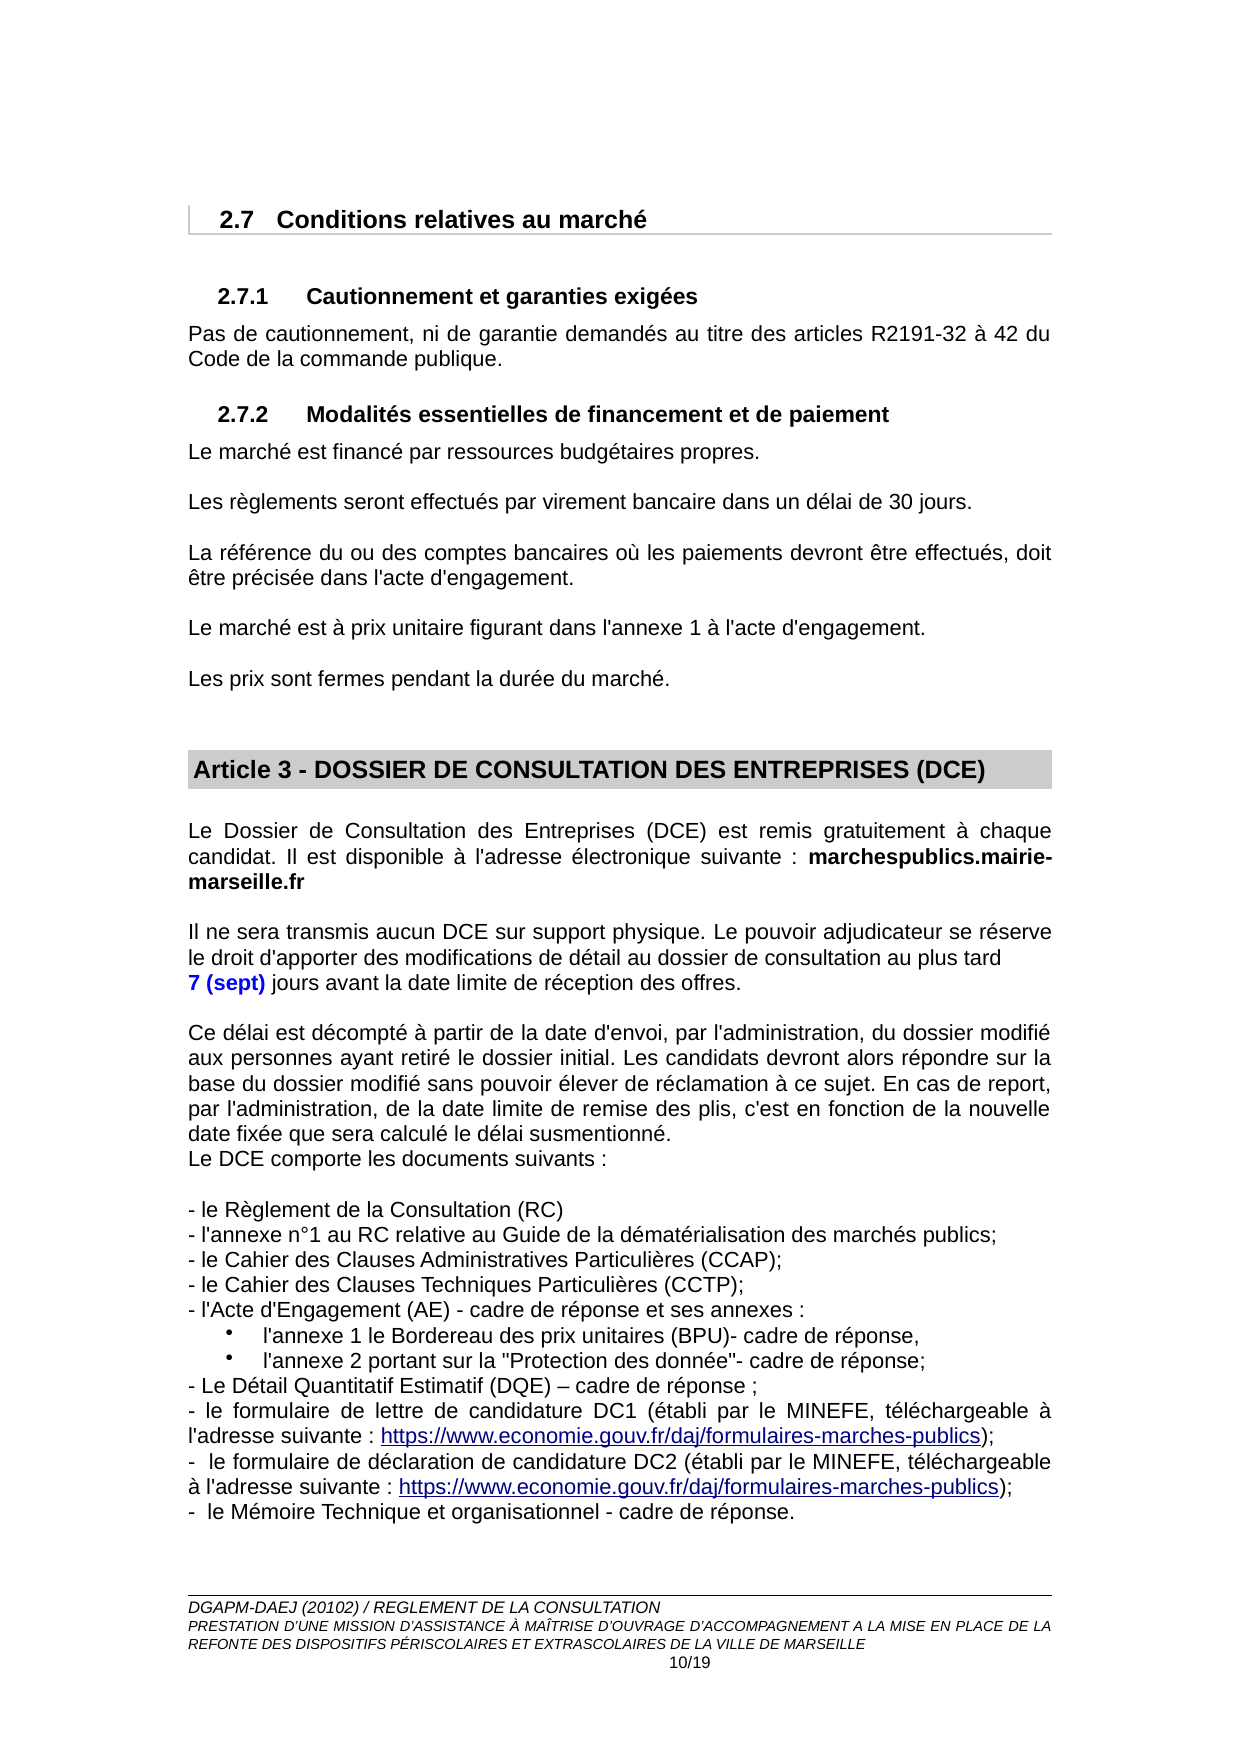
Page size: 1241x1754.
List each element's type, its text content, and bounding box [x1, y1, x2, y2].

subtitle Modalités essentielles de financement et de paiement [188, 401, 1052, 427]
text - Le Détail Quantitatif Estimatif (DQE) – cadre de réponse ; [188, 1373, 1052, 1398]
text - le formulaire de lettre de candidature DC1 (établi par le MINEFE, téléchargeable à l'adresse suivante : https://www.economie.gouv.fr/daj/formulaires-marches-publics); [188, 1398, 1052, 1448]
text - l'annexe n°1 au RC relative au Guide de la dématérialisation des marchés publics; [188, 1222, 1052, 1247]
text Ce délai est décompté à partir de la date d'envoi, par l'administration, du dossier modifié aux personnes ayant retiré le dossier initial. Les candidats devront alors répondre sur la base du dossier modifié sans pouvoir élever de réclamation à ce sujet. En cas de report, par l'administration, de la date limite de remise des plis, c'est en fonction de la nouvelle date fixée que sera calculé le délai susmentionné. [188, 1020, 1052, 1146]
text - le Mémoire Technique et organisationnel - cadre de réponse. [188, 1499, 1052, 1524]
text - l'Acte d'Engagement (AE) - cadre de réponse et ses annexes : [188, 1297, 1052, 1322]
text Il ne sera transmis aucun DCE sur support physique. Le pouvoir adjudicateur se réserve le droit d'apporter des modifications de détail au dossier de consultation au plus tard [188, 919, 1052, 969]
text Pas de cautionnement, ni de garantie demandés au titre des articles R2191-32 à 42 du Code de la commande publique. [188, 321, 1052, 371]
text Le marché est à prix unitaire figurant dans l'annexe 1 à l'acte d'engagement. [188, 615, 1052, 640]
subtitle DOSSIER DE CONSULTATION DES ENTREPRISES (DCE) [190, 752, 1050, 787]
text - le Cahier des Clauses Techniques Particulières (CCTP); [188, 1272, 1052, 1297]
text Le DCE comporte les documents suivants : [188, 1146, 1052, 1171]
subtitle Conditions relatives au marché [188, 204, 1052, 233]
text 7 (sept) jours avant la date limite de réception des offres. [188, 969, 1052, 995]
subtitle Cautionnement et garanties exigées [188, 283, 1052, 309]
text Le marché est financé par ressources budgétaires propres. [188, 439, 1052, 464]
text - le formulaire de déclaration de candidature DC2 (établi par le MINEFE, téléchargeable à l'adresse suivante : https://www.economie.gouv.fr/daj/formulaires-marches-publics); [188, 1448, 1052, 1499]
text La référence du ou des comptes bancaires où les paiements devront être effectués, doit être précisée dans l'acte d'engagement. [188, 539, 1052, 590]
text - le Cahier des Clauses Administratives Particulières (CCAP); [188, 1247, 1052, 1272]
text Les prix sont fermes pendant la durée du marché. [188, 666, 1052, 691]
list l'annexe 2 portant sur la "Protection des donnée"- cadre de réponse; [225, 1348, 1052, 1373]
text Les règlements seront effectués par virement bancaire dans un délai de 30 jours. [188, 489, 1052, 514]
text - le Règlement de la Consultation (RC) [188, 1196, 1052, 1222]
list l'annexe 1 le Bordereau des prix unitaires (BPU)- cadre de réponse, [225, 1322, 1052, 1348]
text Le Dossier de Consultation des Entreprises (DCE) est remis gratuitement à chaque candidat. Il est disponible à l'adresse électronique suivante : marchespublics.mairie-marseille.fr [188, 818, 1052, 894]
